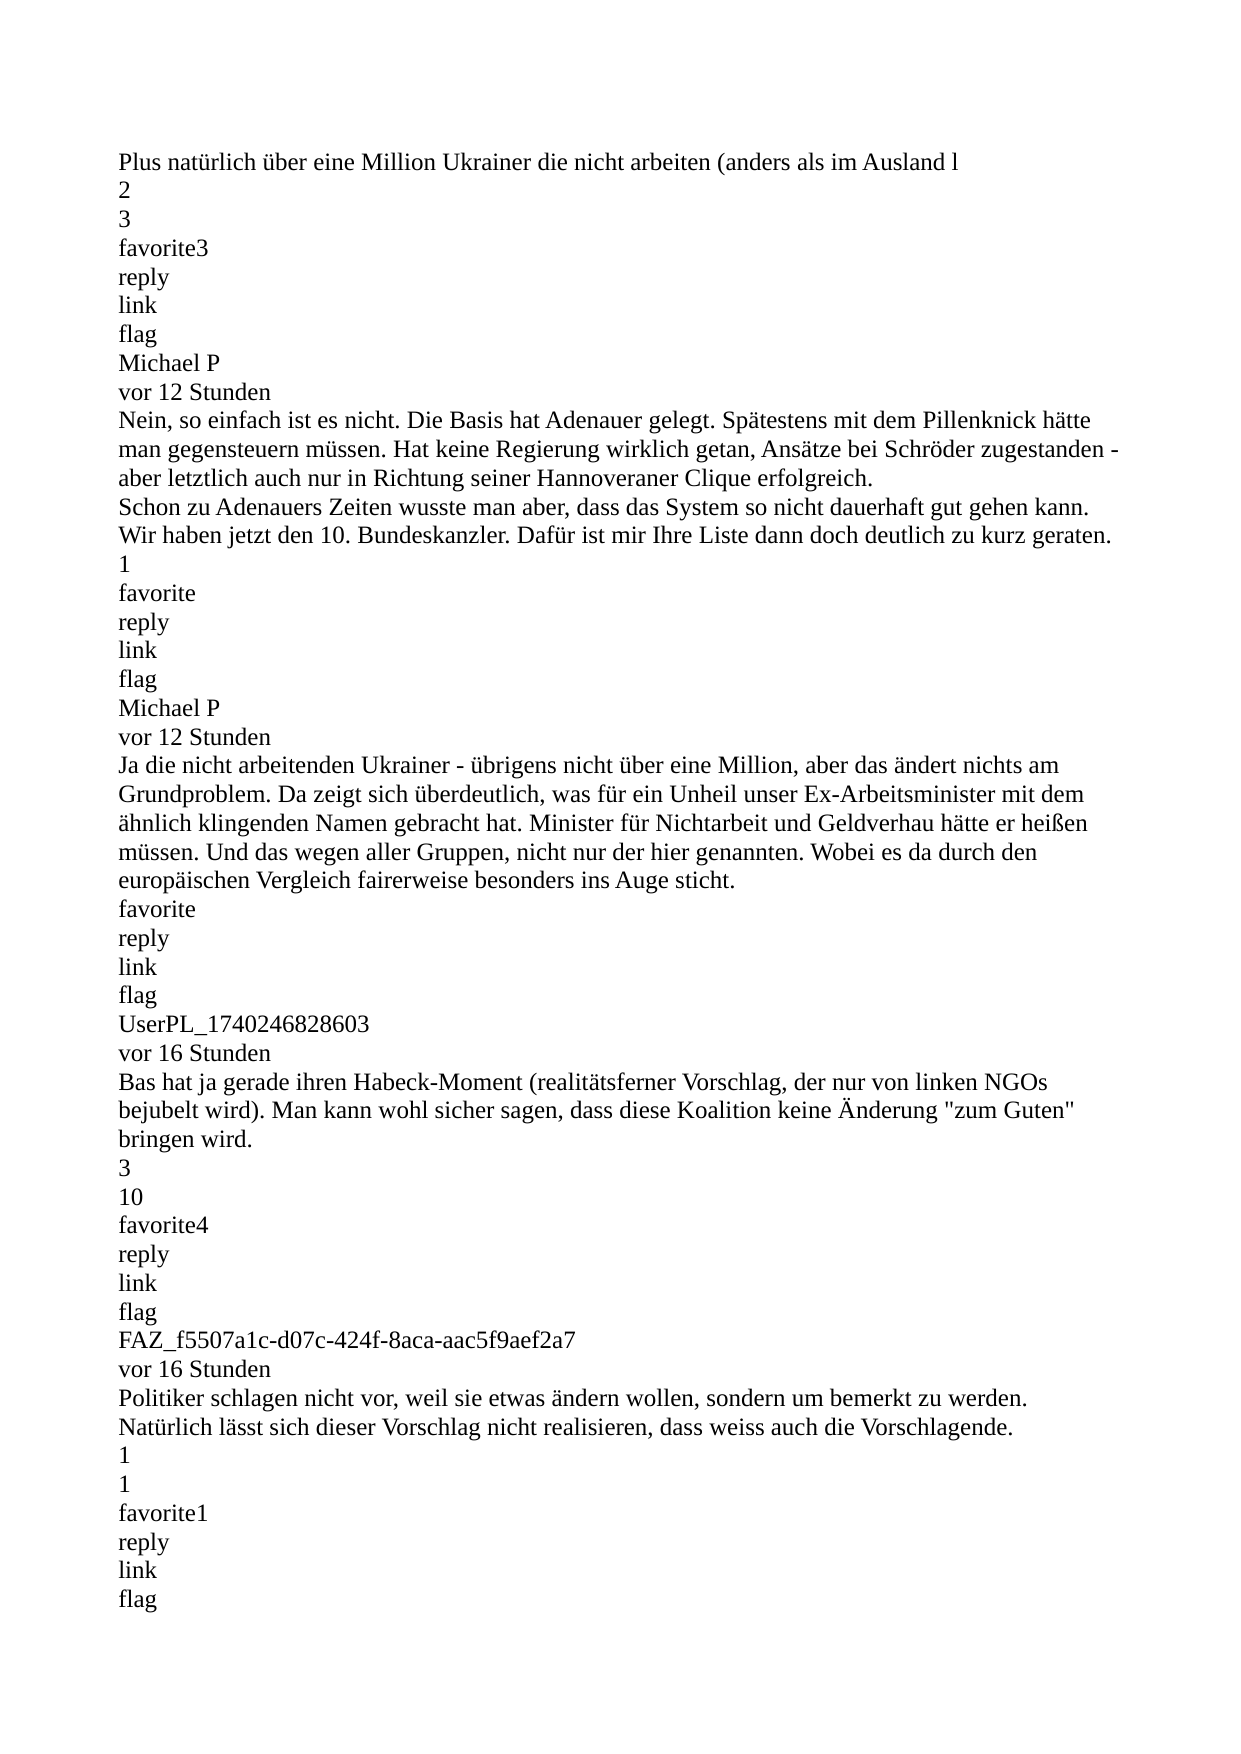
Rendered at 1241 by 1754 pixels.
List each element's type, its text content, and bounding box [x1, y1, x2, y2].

text reply [118, 923, 1122, 952]
text favorite1 [118, 1498, 1122, 1527]
text flag [118, 981, 1122, 1009]
text Michael P [118, 693, 1122, 722]
text link [118, 952, 1122, 981]
text vor 16 Stunden [118, 1038, 1122, 1067]
text flag [118, 1297, 1122, 1326]
text Politiker schlagen nicht vor, weil sie etwas ändern wollen, sondern um bemerkt zu werden. Natürlich lässt sich dieser Vorschlag nicht realisieren, dass weiss auch die Vorschlagende. [118, 1383, 1122, 1441]
text flag [118, 1584, 1122, 1613]
text 1 [118, 1441, 1122, 1469]
text link [118, 636, 1122, 664]
text UserPL_1740246828603 [118, 1009, 1122, 1038]
text vor 12 Stunden [118, 377, 1122, 406]
text FAZ_f5507a1c-d07c-424f-8aca-aac5f9aef2a7 [118, 1326, 1122, 1354]
text 10 [118, 1182, 1122, 1211]
text 3 [118, 204, 1122, 233]
text 1 [118, 549, 1122, 578]
text 1 [118, 1469, 1122, 1498]
text link [118, 1268, 1122, 1297]
text Ja die nicht arbeitenden Ukrainer - übrigens nicht über eine Million, aber das ändert nichts am Grundproblem. Da zeigt sich überdeutlich, was für ein Unheil unser Ex-Arbeitsminister mit dem ähnlich klingenden Namen gebracht hat. Minister für Nichtarbeit und Geldverhau hätte er heißen müssen. Und das wegen aller Gruppen, nicht nur der hier genannten. Wobei es da durch den europäischen Vergleich fairerweise besonders ins Auge sticht. [118, 751, 1122, 894]
text Nein, so einfach ist es nicht. Die Basis hat Adenauer gelegt. Spätestens mit dem Pillenknick hätte man gegensteuern müssen. Hat keine Regierung wirklich getan, Ansätze bei Schröder zugestanden - aber letztlich auch nur in Richtung seiner Hannoveraner Clique erfolgreich. Schon zu Adenauers Zeiten wusste man aber, dass das System so nicht dauerhaft gut gehen kann. Wir haben jetzt den 10. Bundeskanzler. Dafür ist mir Ihre Liste dann doch deutlich zu kurz geraten. [118, 406, 1122, 549]
text reply [118, 1239, 1122, 1268]
text favorite [118, 578, 1122, 607]
text reply [118, 1527, 1122, 1556]
text 3 [118, 1153, 1122, 1182]
text favorite3 [118, 233, 1122, 262]
text reply [118, 262, 1122, 291]
text favorite4 [118, 1211, 1122, 1239]
text reply [118, 607, 1122, 636]
text flag [118, 664, 1122, 693]
text Michael P [118, 348, 1122, 377]
text favorite [118, 894, 1122, 923]
text link [118, 291, 1122, 319]
text Plus natürlich über eine Million Ukrainer die nicht arbeiten (anders als im Ausland l [118, 118, 1122, 176]
text flag [118, 319, 1122, 348]
text Bas hat ja gerade ihren Habeck-Moment (realitätsferner Vorschlag, der nur von linken NGOs bejubelt wird). Man kann wohl sicher sagen, dass diese Koalition keine Änderung "zum Guten" bringen wird. [118, 1067, 1122, 1153]
text link [118, 1556, 1122, 1584]
text vor 12 Stunden [118, 722, 1122, 751]
text 2 [118, 176, 1122, 204]
text vor 16 Stunden [118, 1354, 1122, 1383]
